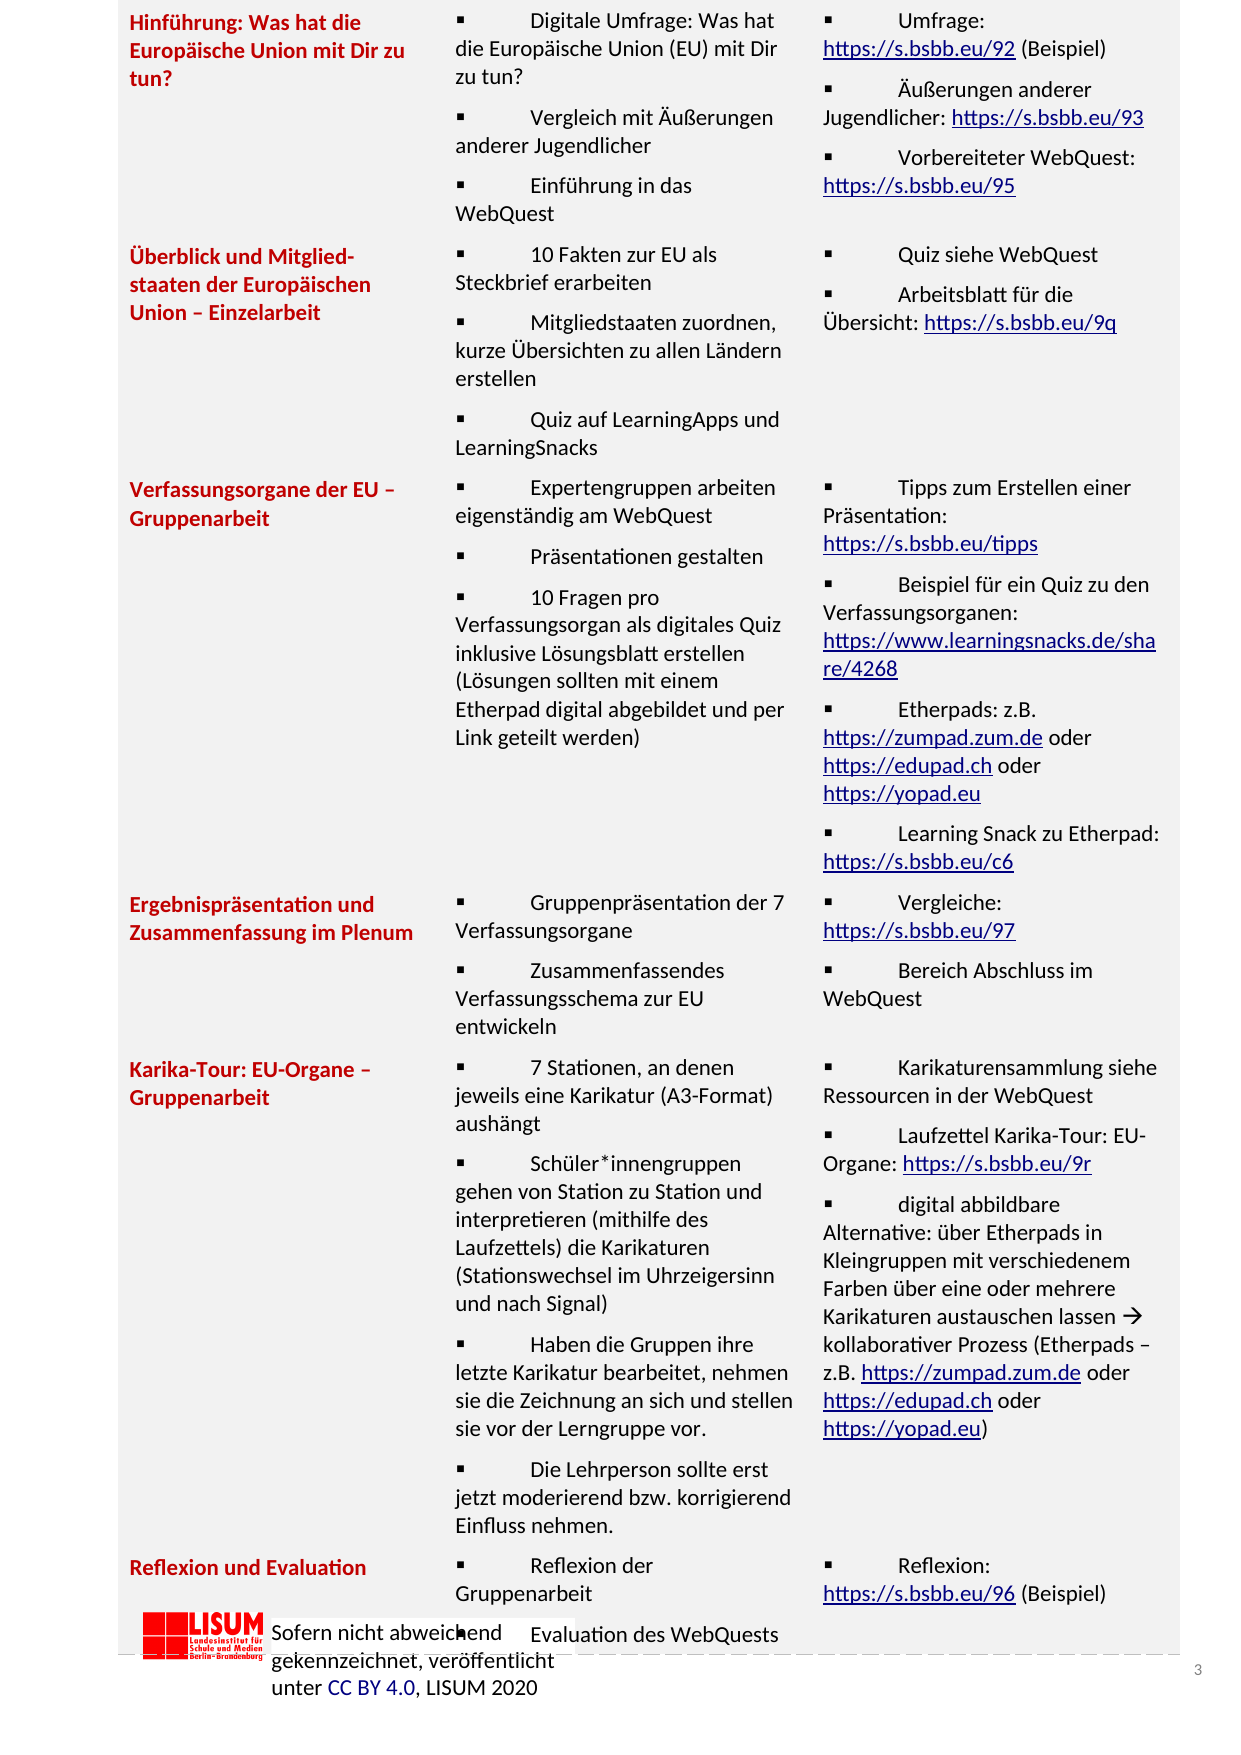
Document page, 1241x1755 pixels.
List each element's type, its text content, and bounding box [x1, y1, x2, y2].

table_cell Gruppenpräsentation der 7 Verfassungsorgane Zusammenfassendes Verfassungsschema zur EU entwickeln [444, 882, 812, 1047]
table_cell Hinführung: Was hat die Europäische Union mit Dir zu tun? [118, 0, 444, 234]
table_cell Karika-Tour: EU-Organe – Gruppenarbeit [118, 1047, 444, 1545]
table_cell Umfrage: https://s.bsbb.eu/92 (Beispiel) Äußerungen anderer Jugendlicher: https://s.bsbb.eu/93 Vorbereiteter WebQuest: https://s.bsbb.eu/95 [812, 0, 1180, 234]
table_cell 10 Fakten zur EU als Steckbrief erarbeiten Mitgliedstaaten zuordnen, kurze Übersichten zu allen Ländern erstellen Quiz auf LearningApps und LearningSnacks [444, 234, 812, 467]
table_cell Verfassungsorgane der EU –Gruppenarbeit [118, 467, 444, 882]
table_cell Quiz siehe WebQuest Arbeitsblatt für die Übersicht: https://s.bsbb.eu/9q [812, 234, 1180, 467]
table_cell Digitale Umfrage: Was hat die Europäische Union (EU) mit Dir zu tun? Vergleich mit Äußerungen anderer Jugendlicher Einführung in das WebQuest [444, 0, 812, 234]
table_cell Überblick und Mitglied- staaten der Europäischen Union – Einzelarbeit [118, 234, 444, 467]
table_cell Tipps zum Erstellen einer Präsentation: https://s.bsbb.eu/tipps Beispiel für ein Quiz zu den Verfassungsorganen: https://www.learningsnacks.de/share/4268 Etherpads: z.B. https://zumpad.zum.de oder https://edupad.ch oder https://yopad.eu Learning Snack zu Etherpad: https://s.bsbb.eu/c6 [812, 467, 1180, 882]
table_cell Karikaturensammlung siehe Ressourcen in der WebQuest Laufzettel Karika-Tour: EU-Organe: https://s.bsbb.eu/9r digital abbildbare Alternative: über Etherpads in Kleingruppen mit verschiedenem Farben über eine oder mehrere Karikaturen austauschen lassen  kollaborativer Prozess (Etherpads – z.B. https://zumpad.zum.de oder https://edupad.ch oder https://yopad.eu) [812, 1047, 1180, 1545]
table_cell Ergebnispräsentation und Zusammenfassung im Plenum [118, 882, 444, 1047]
table_cell Expertengruppen arbeiten eigenständig am WebQuest Präsentationen gestalten 10 Fragen pro Verfassungsorgan als digitales Quiz inklusive Lösungsblatt erstellen (Lösungen sollten mit einem Etherpad digital abgebildet und per Link geteilt werden) [444, 467, 812, 882]
table_cell Reflexion und Evaluation [118, 1545, 444, 1654]
table_cell 7 Stationen, an denen jeweils eine Karikatur (A3-Format) aushängt Schüler*innengruppen gehen von Station zu Station und interpretieren (mithilfe des Laufzettels) die Karikaturen (Stationswechsel im Uhrzeigersinn und nach Signal) Haben die Gruppen ihre letzte Karikatur bearbeitet, nehmen sie die Zeichnung an sich und stellen sie vor der Lerngruppe vor. Die Lehrperson sollte erst jetzt moderierend bzw. korrigierend Einfluss nehmen. [444, 1047, 812, 1545]
table_cell Vergleiche: https://s.bsbb.eu/97 Bereich Abschluss im WebQuest [812, 882, 1180, 1047]
table_cell Reflexion der Gruppenarbeit Evaluation des WebQuests [444, 1545, 812, 1654]
table_cell Reflexion: https://s.bsbb.eu/96 (Beispiel) [812, 1545, 1180, 1654]
